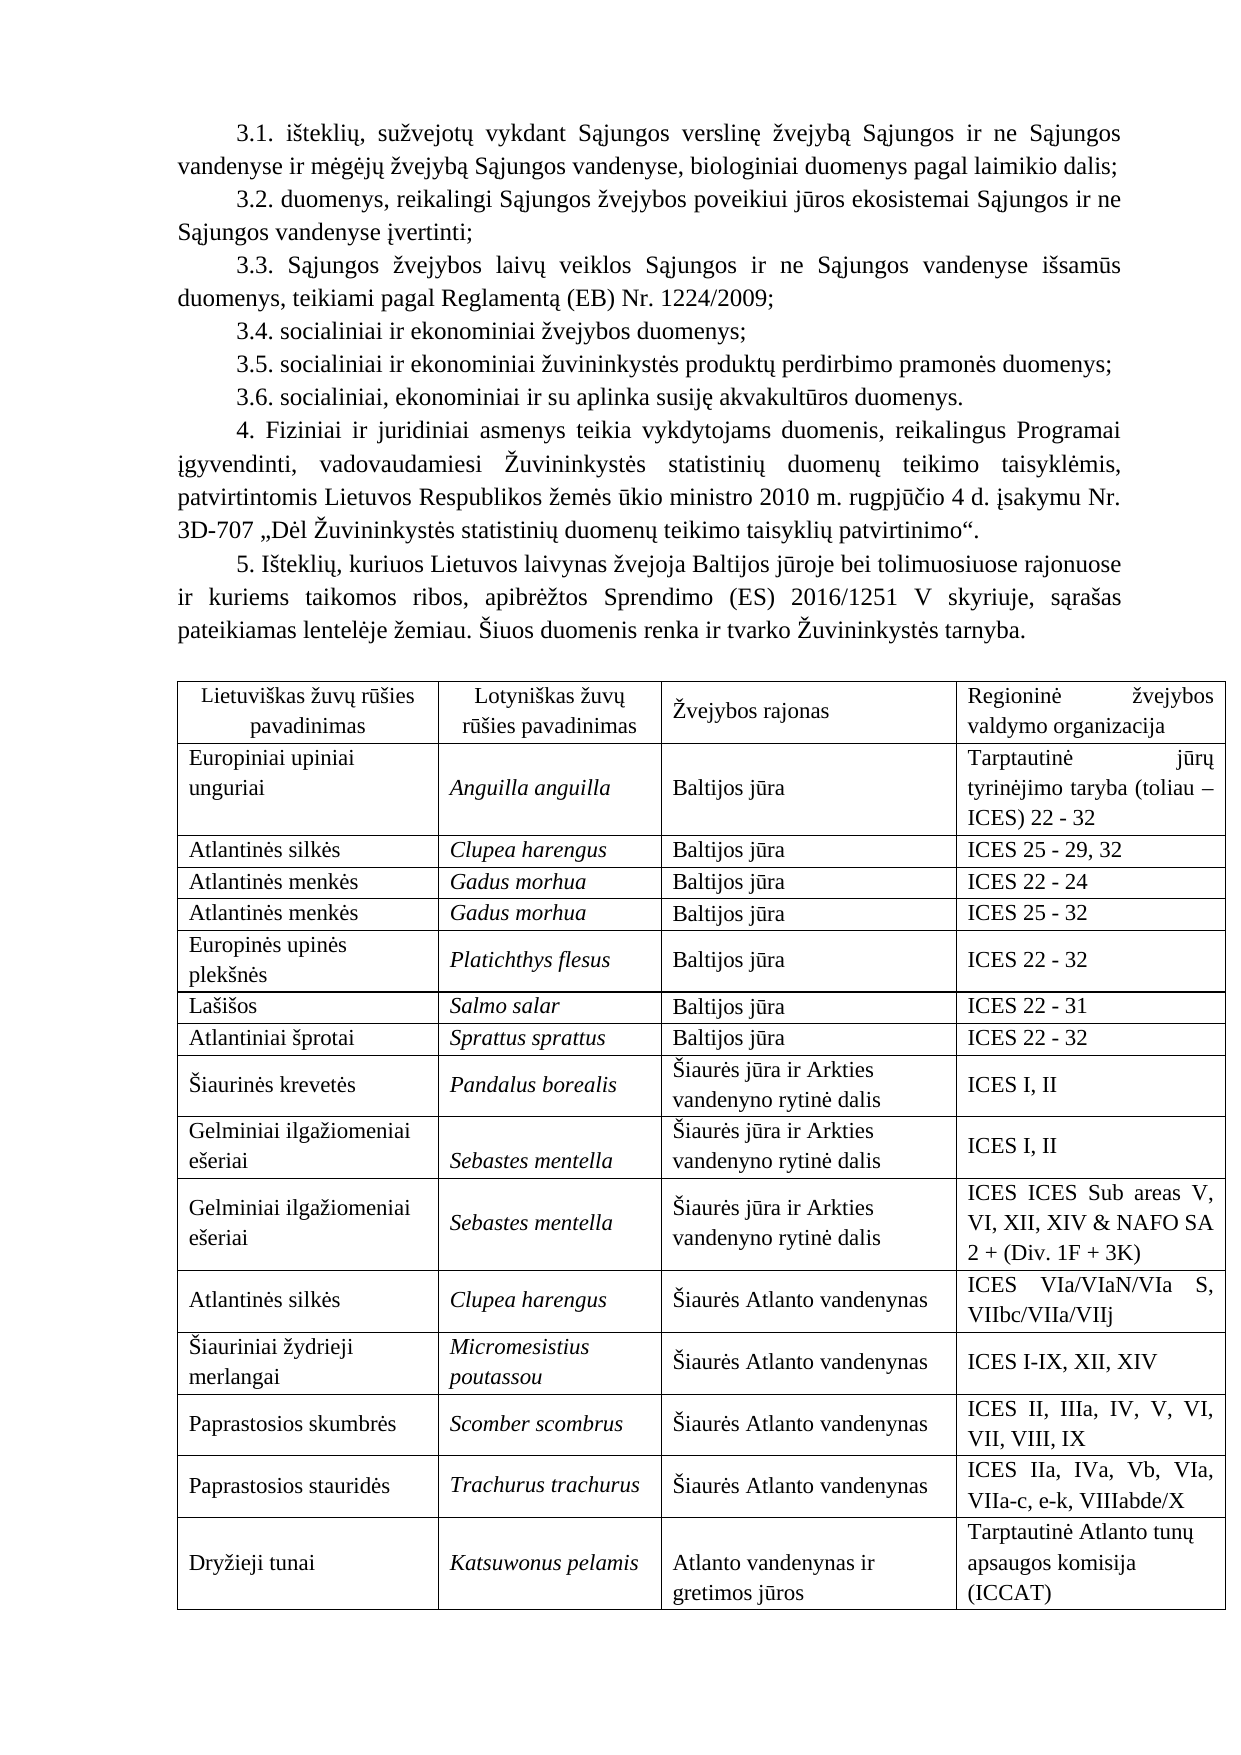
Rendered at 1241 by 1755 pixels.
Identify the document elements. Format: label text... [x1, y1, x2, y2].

table_cell Micromesistius poutassou [439, 1333, 661, 1393]
text 4. Fiziniai ir juridiniai asmenys teikia vykdytojams duomenis, reikalingus Programai įgyvendinti, vadovaudamiesi Žuvininkystės statistinių duomenų teikimo taisyklėmis, patvirtintomis Lietuvos Respublikos žemės ūkio ministro 2010 m. rugpjūčio 4 d. įsakymu Nr. 3D-707 „Dėl Žuvininkystės statistinių duomenų teikimo taisyklių patvirtinimo“. [177, 416, 1122, 544]
table_cell ICES ICES Sub areas V, VI, XII, XIV & NAFO SA 2 + (Div. 1F + 3K) [957, 1179, 1225, 1270]
table_cell Sebastes mentella [439, 1117, 661, 1178]
table_cell Europinės upinės plekšnės [178, 931, 438, 991]
table_cell Clupea harengus [439, 1271, 661, 1332]
table_cell Platichthys flesus [439, 931, 661, 991]
table_cell Tarptautinė jūrų tyrinėjimo taryba (toliau – ICES) 22 - 32 [957, 744, 1225, 835]
table_cell ICES 22 - 32 [957, 1024, 1225, 1055]
text 3.3. Sąjungos žvejybos laivų veiklos Sąjungos ir ne Sąjungos vandenyse išsamūs duomenys, teikiami pagal Reglamentą (EB) Nr. 1224/2009; [177, 250, 1122, 312]
text 5. Išteklių, kuriuos Lietuvos laivynas žvejoja Baltijos jūroje bei tolimuosiuose rajonuose ir kuriems taikomos ribos, apibrėžtos Sprendimo (ES) 2016/1251 V skyriuje, sąrašas pateikiamas lentelėje žemiau. Šiuos duomenis renka ir tvarko Žuvininkystės tarnyba. [177, 549, 1122, 644]
table_cell Atlantinės silkės [178, 836, 438, 867]
table_cell Paprastosios skumbrės [178, 1395, 438, 1455]
table_cell Trachurus trachurus [439, 1456, 661, 1517]
table_header Lotyniškas žuvų rūšies pavadinimas [439, 682, 661, 743]
table_cell Atlanto vandenynas ir gretimos jūros [662, 1518, 956, 1609]
table_cell Šiaurės Atlanto vandenynas [662, 1271, 956, 1332]
text 3.6. socialiniai, ekonominiai ir su aplinka susiję akvakultūros duomenys. [177, 382, 1122, 411]
table_cell Baltijos jūra [662, 993, 956, 1023]
table_cell ICES I-IX, XII, XIV [957, 1333, 1225, 1393]
table_cell Baltijos jūra [662, 744, 956, 835]
table_cell ICES II, IIIa, IV, V, VI, VII, VIII, IX [957, 1395, 1225, 1455]
table_cell Baltijos jūra [662, 836, 956, 867]
table_cell Baltijos jūra [662, 868, 956, 898]
table_cell Gadus morhua [439, 868, 661, 898]
table_cell Šiaurės Atlanto vandenynas [662, 1456, 956, 1517]
table_cell ICES I, II [957, 1117, 1225, 1178]
table_cell Atlantinės silkės [178, 1271, 438, 1332]
table_cell Gadus morhua [439, 899, 661, 930]
table_cell Gelminiai ilgažiomeniai ešeriai [178, 1179, 438, 1270]
table_cell Šiaurės jūra ir Arkties vandenyno rytinė dalis [662, 1056, 956, 1116]
table_cell Lašišos [178, 993, 438, 1023]
table_cell Europiniai upiniai unguriai [178, 744, 438, 835]
table_cell Šiaurės jūra ir Arkties vandenyno rytinė dalis [662, 1179, 956, 1270]
table_cell ICES IIa, IVa, Vb, VIa, VIIa-c, e-k, VIIIabde/X [957, 1456, 1225, 1517]
table_cell ICES VIa/VIaN/VIa S, VIIbc/VIIa/VIIj [957, 1271, 1225, 1332]
table_cell Šiaurės Atlanto vandenynas [662, 1395, 956, 1455]
text 3.1. išteklių, sužvejotų vykdant Sąjungos verslinę žvejybą Sąjungos ir ne Sąjungos vandenyse ir mėgėjų žvejybą Sąjungos vandenyse, biologiniai duomenys pagal laimikio dalis; [177, 118, 1122, 180]
table_cell Atlantinės menkės [178, 868, 438, 898]
table_cell ICES I, II [957, 1056, 1225, 1116]
text 3.5. socialiniai ir ekonominiai žuvininkystės produktų perdirbimo pramonės duomenys; [177, 349, 1122, 378]
table_cell Sprattus sprattus [439, 1024, 661, 1055]
table_cell Pandalus borealis [439, 1056, 661, 1116]
table_cell Šiaurės jūra ir Arkties vandenyno rytinė dalis [662, 1117, 956, 1178]
table_cell ICES 25 - 29, 32 [957, 836, 1225, 867]
text 3.4. socialiniai ir ekonominiai žvejybos duomenys; [177, 316, 1122, 345]
text 3.2. duomenys, reikalingi Sąjungos žvejybos poveikiui jūros ekosistemai Sąjungos ir ne Sąjungos vandenyse įvertinti; [177, 184, 1122, 246]
table_cell Dryžieji tunai [178, 1518, 438, 1609]
table_cell ICES 25 - 32 [957, 899, 1225, 930]
table_cell Šiaurinės krevetės [178, 1056, 438, 1116]
table_cell Atlantinės menkės [178, 899, 438, 930]
table_cell Šiaurės Atlanto vandenynas [662, 1333, 956, 1393]
table_header Žvejybos rajonas [662, 682, 956, 743]
table_cell Scomber scombrus [439, 1395, 661, 1455]
table_cell Baltijos jūra [662, 899, 956, 930]
table_header Regioninė žvejybos valdymo organizacija [957, 682, 1225, 743]
table_cell ICES 22 - 24 [957, 868, 1225, 898]
table_cell Baltijos jūra [662, 1024, 956, 1055]
table_cell Šiauriniai žydrieji merlangai [178, 1333, 438, 1393]
table_cell Salmo salar [439, 993, 661, 1023]
table_cell Baltijos jūra [662, 931, 956, 991]
table_cell Anguilla anguilla [439, 744, 661, 835]
table_cell Gelminiai ilgažiomeniai ešeriai [178, 1117, 438, 1178]
table_cell Sebastes mentella [439, 1179, 661, 1270]
table_cell Clupea harengus [439, 836, 661, 867]
table_cell ICES 22 - 32 [957, 931, 1225, 991]
table_cell Katsuwonus pelamis [439, 1518, 661, 1609]
table_cell ICES 22 - 31 [957, 993, 1225, 1023]
table_header Lietuviškas žuvų rūšies pavadinimas [178, 682, 438, 743]
table_cell Atlantiniai šprotai [178, 1024, 438, 1055]
table_cell Paprastosios stauridės [178, 1456, 438, 1517]
table_cell Tarptautinė Atlanto tunų apsaugos komisija (ICCAT) [957, 1518, 1225, 1609]
